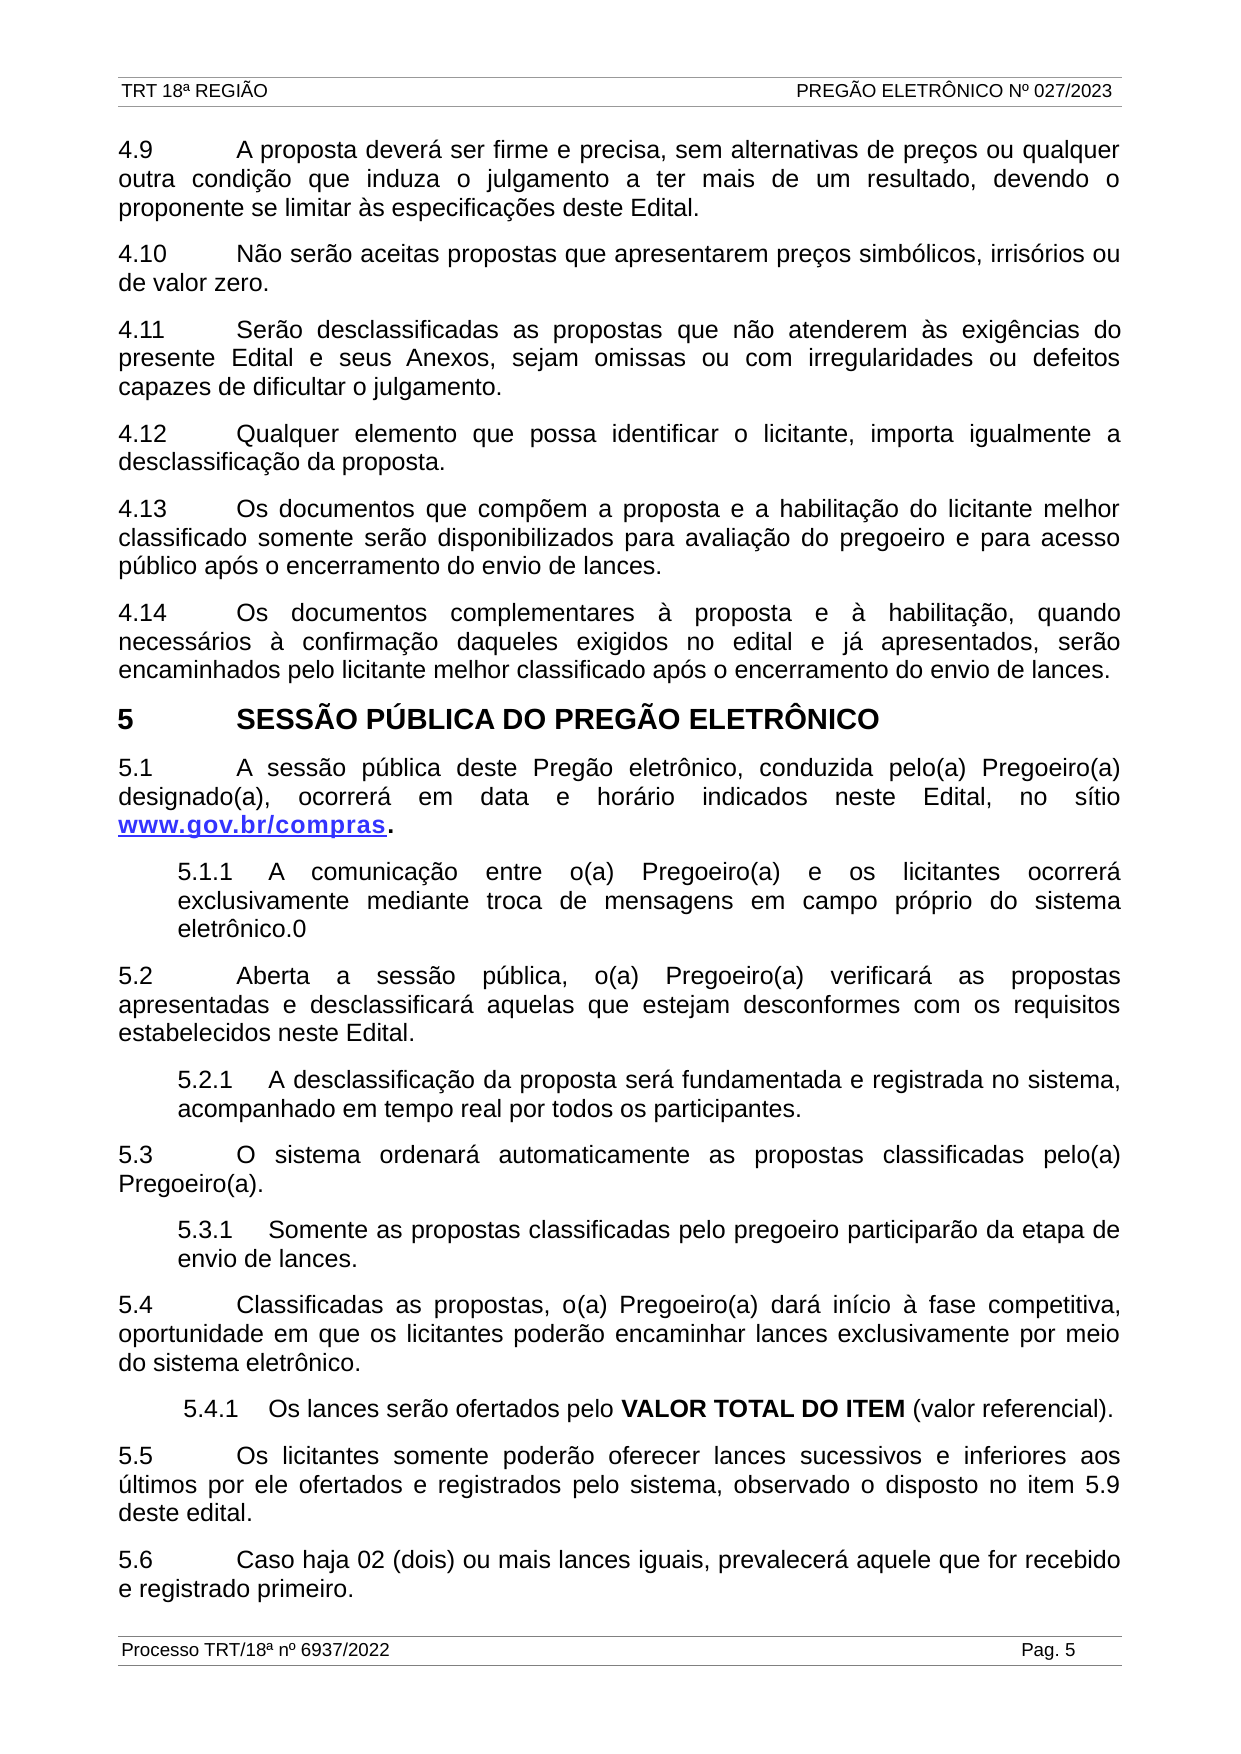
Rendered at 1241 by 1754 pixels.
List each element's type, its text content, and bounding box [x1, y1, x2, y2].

text 5.1 A sessão pública deste Pregão eletrônico, conduzida pelo(a) Pregoeiro(a) designado(a), ocorrerá em data e horário indicados neste Edital, no sítio www.gov.br/compras. [118, 753, 1122, 839]
text 5.5 Os licitantes somente poderão oferecer lances sucessivos e inferiores aos últimos por ele ofertados e registrados pelo sistema, observado o disposto no item 5.9 deste edital. [118, 1441, 1122, 1527]
text 4.11 Serão desclassificadas as propostas que não atenderem às exigências do presente Edital e seus Anexos, sejam omissas ou com irregularidades ou defeitos capazes de dificultar o julgamento. [118, 315, 1122, 401]
text 5.4.1 Os lances serão ofertados pelo VALOR TOTAL DO ITEM (valor referencial). [183, 1394, 1122, 1423]
text 5.1.1 A comunicação entre o(a) Pregoeiro(a) e os licitantes ocorrerá exclusivamente mediante troca de mensagens em campo próprio do sistema eletrônico.0 [177, 857, 1122, 943]
text 5.3 O sistema ordenará automaticamente as propostas classificadas pelo(a) Pregoeiro(a). [118, 1140, 1122, 1198]
text 4.13 Os documentos que compõem a proposta e a habilitação do licitante melhor classificado somente serão disponibilizados para avaliação do pregoeiro e para acesso público após o encerramento do envio de lances. [118, 494, 1122, 580]
text 5 SESSÃO PÚBLICA DO PREGÃO ELETRÔNICO [117, 702, 1122, 735]
text 5.6 Caso haja 02 (dois) ou mais lances iguais, prevalecerá aquele que for recebido e registrado primeiro. [118, 1545, 1122, 1602]
text 5.2.1 A desclassificação da proposta será fundamentada e registrada no sistema, acompanhado em tempo real por todos os participantes. [177, 1065, 1122, 1122]
text 5.4 Classificadas as propostas, o(a) Pregoeiro(a) dará início à fase competitiva, oportunidade em que os licitantes poderão encaminhar lances exclusivamente por meio do sistema eletrônico. [118, 1291, 1122, 1377]
text 4.9 A proposta deverá ser firme e precisa, sem alternativas de preços ou qualquer outra condição que induza o julgamento a ter mais de um resultado, devendo o proponente se limitar às especificações deste Edital. [118, 136, 1122, 222]
text 5.2 Aberta a sessão pública, o(a) Pregoeiro(a) verificará as propostas apresentadas e desclassificará aquelas que estejam desconformes com os requisitos estabelecidos neste Edital. [118, 961, 1122, 1047]
text 5.3.1 Somente as propostas classificadas pelo pregoeiro participarão da etapa de envio de lances. [177, 1215, 1122, 1273]
text 4.14 Os documentos complementares à proposta e à habilitação, quando necessários à confirmação daqueles exigidos no edital e já apresentados, serão encaminhados pelo licitante melhor classificado após o encerramento do envio de lances. [118, 598, 1122, 684]
text 4.10 Não serão aceitas propostas que apresentarem preços simbólicos, irrisórios ou de valor zero. [118, 239, 1122, 297]
list 4.12 Qualquer elemento que possa identificar o licitante, importa igualmente a desclassificação da proposta. [118, 419, 1122, 476]
